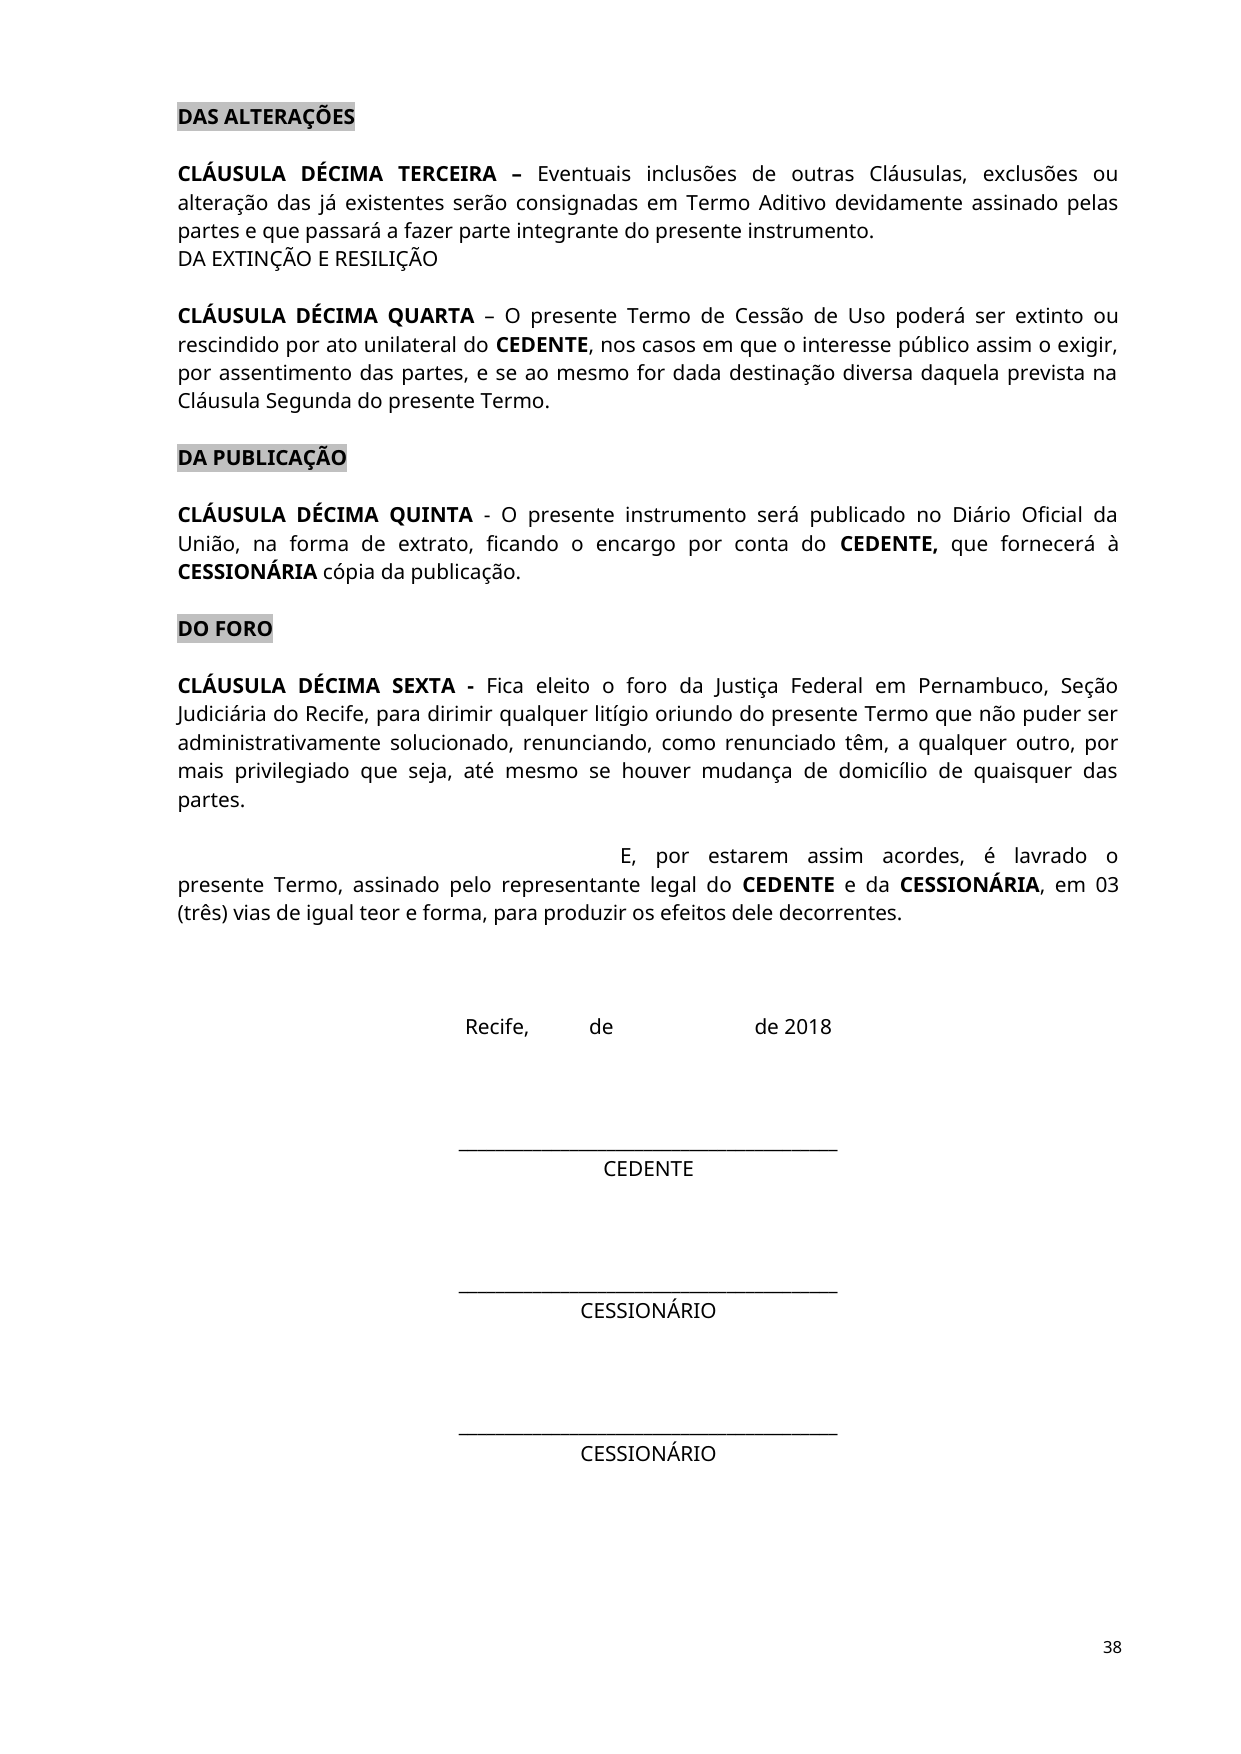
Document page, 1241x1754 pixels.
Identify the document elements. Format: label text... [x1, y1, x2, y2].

text _________________________________________ [177, 1126, 1119, 1154]
text _________________________________________ [177, 1410, 1119, 1439]
subtitle DA PUBLICAÇÃO [177, 443, 1119, 472]
text CLÁUSULA DÉCIMA SEXTA - Fica eleito o foro da Justiça Federal em Pernambuco, Seção Judiciária do Recife, para dirimir qualquer litígio oriundo do presente Termo que não puder ser administrativamente solucionado, renunciando, como renunciado têm, a qualquer outro, por mais privilegiado que seja, até mesmo se houver mudança de domicílio de quaisquer das partes. [177, 671, 1119, 813]
text Recife, de de 2018 [177, 1012, 1119, 1041]
subtitle DA EXTINÇÃO E RESILIÇÃO [177, 244, 1119, 273]
text DAS ALTERAÇÕES [177, 102, 1119, 131]
text _________________________________________ [177, 1268, 1119, 1297]
text CESSIONÁRIO [177, 1439, 1119, 1467]
text CESSIONÁRIO [177, 1297, 1119, 1325]
text CLÁUSULA DÉCIMA QUINTA - O presente instrumento será publicado no Diário Oficial da União, na forma de extrato, ficando o encargo por conta do CEDENTE, que fornecerá à CESSIONÁRIA cópia da publicação. [177, 500, 1119, 586]
subtitle CLÁUSULA DÉCIMA TERCEIRA – Eventuais inclusões de outras Cláusulas, exclusões ou alteração das já existentes serão consignadas em Termo Aditivo devidamente assinado pelas partes e que passará a fazer parte integrante do presente instrumento. [177, 159, 1119, 244]
text E, por estarem assim acordes, é lavrado o presente Termo, assinado pelo representante legal do CEDENTE e da CESSIONÁRIA, em 03 (três) vias de igual teor e forma, para produzir os efeitos dele decorrentes. [177, 842, 1119, 927]
text CLÁUSULA DÉCIMA QUARTA – O presente Termo de Cessão de Uso poderá ser extinto ou rescindido por ato unilateral do CEDENTE, nos casos em que o interesse público assim o exigir, por assentimento das partes, e se ao mesmo for dada destinação diversa daquela prevista na Cláusula Segunda do presente Termo. [177, 301, 1119, 415]
text CEDENTE [177, 1154, 1119, 1183]
text DO FORO [177, 614, 1119, 643]
